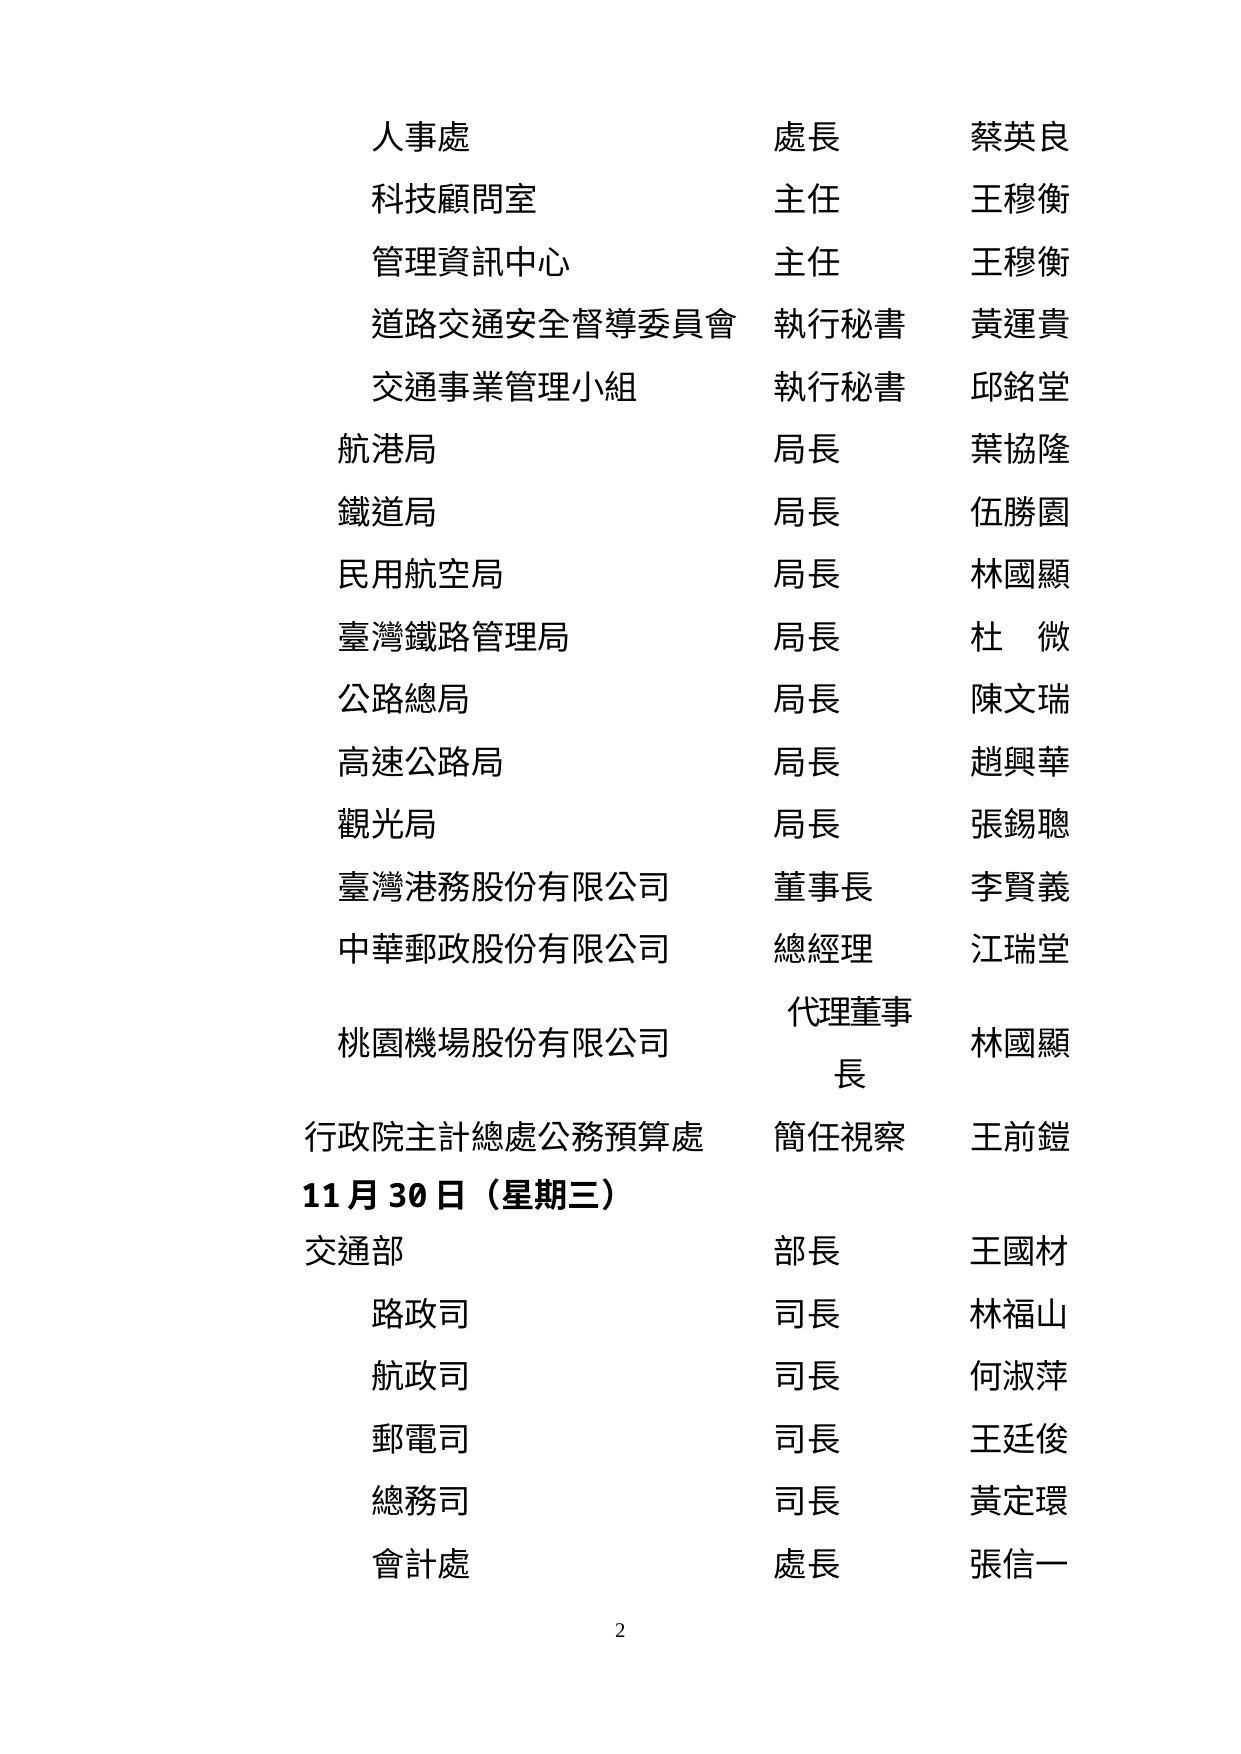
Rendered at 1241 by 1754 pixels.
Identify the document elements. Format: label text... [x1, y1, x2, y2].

table_cell 林福山 [936, 1280, 1102, 1343]
table_header 交通部 [301, 1218, 762, 1280]
table_cell 民用航空局 [301, 541, 762, 603]
table_cell 航港局 [301, 416, 762, 478]
table_cell 總經理 [762, 916, 939, 978]
table_cell 江瑞堂 [939, 916, 1102, 978]
table_cell 道路交通安全督導委員會 [301, 291, 762, 353]
table_cell 司長 [762, 1405, 936, 1468]
table_cell 行政院主計總處公務預算處 [301, 1103, 762, 1166]
table_cell 陳文瑞 [939, 666, 1102, 728]
table_cell 趙興華 [939, 728, 1102, 791]
table_cell 王廷俊 [936, 1405, 1102, 1468]
table_cell 臺灣鐵路管理局 [301, 603, 762, 666]
table_cell 主任 [762, 166, 939, 228]
table_cell 杜 微 [939, 603, 1102, 666]
table_cell 局長 [762, 666, 939, 728]
table_cell 局長 [762, 478, 939, 541]
table_cell 處長 [762, 103, 939, 166]
table_cell 蔡英良 [939, 103, 1102, 166]
table_cell 林國顯 [939, 541, 1102, 603]
table_cell 司長 [762, 1468, 936, 1530]
table_cell 路政司 [301, 1280, 762, 1343]
table_cell 何淑萍 [936, 1343, 1102, 1405]
table_cell 伍勝園 [939, 478, 1102, 541]
table_cell 局長 [762, 416, 939, 478]
table_cell 葉協隆 [939, 416, 1102, 478]
table_cell 代理董事長 [762, 978, 939, 1103]
table_cell 王穆衡 [939, 166, 1102, 228]
table_cell 黃定環 [936, 1468, 1102, 1530]
table_cell 執行秘書 [762, 353, 939, 416]
table_cell 邱銘堂 [939, 353, 1102, 416]
table_cell 簡任視察 [762, 1103, 939, 1166]
table_cell 高速公路局 [301, 728, 762, 791]
table_cell 桃園機場股份有限公司 [301, 978, 762, 1103]
table_cell 會計處 [301, 1530, 762, 1593]
table_cell 林國顯 [939, 978, 1102, 1103]
table_cell 觀光局 [301, 791, 762, 853]
table_cell 局長 [762, 541, 939, 603]
table_cell 管理資訊中心 [301, 228, 762, 291]
table_cell 局長 [762, 791, 939, 853]
table_cell 鐵道局 [301, 478, 762, 541]
table_cell 人事處 [301, 103, 762, 166]
table_cell 郵電司 [301, 1405, 762, 1468]
table_header 部長 [762, 1218, 936, 1280]
table_cell 航政司 [301, 1343, 762, 1405]
table_cell 張信一 [936, 1530, 1102, 1593]
table_cell 李賢義 [939, 853, 1102, 916]
table_cell 中華郵政股份有限公司 [301, 916, 762, 978]
table_cell 董事長 [762, 853, 939, 916]
table_cell 王前鎧 [939, 1103, 1102, 1166]
text 11月30日（星期三） [136, 1166, 1140, 1218]
table_cell 臺灣港務股份有限公司 [301, 853, 762, 916]
table_cell 總務司 [301, 1468, 762, 1530]
table_header 王國材 [936, 1218, 1102, 1280]
table_cell 執行秘書 [762, 291, 939, 353]
table_cell 司長 [762, 1280, 936, 1343]
table_cell 司長 [762, 1343, 936, 1405]
table_cell 科技顧問室 [301, 166, 762, 228]
table_cell 公路總局 [301, 666, 762, 728]
table_cell 處長 [762, 1530, 936, 1593]
table_cell 王穆衡 [939, 228, 1102, 291]
table_cell 黃運貴 [939, 291, 1102, 353]
table_cell 張錫聰 [939, 791, 1102, 853]
table_cell 局長 [762, 728, 939, 791]
table_cell 主任 [762, 228, 939, 291]
table_cell 局長 [762, 603, 939, 666]
table_cell 交通事業管理小組 [301, 353, 762, 416]
